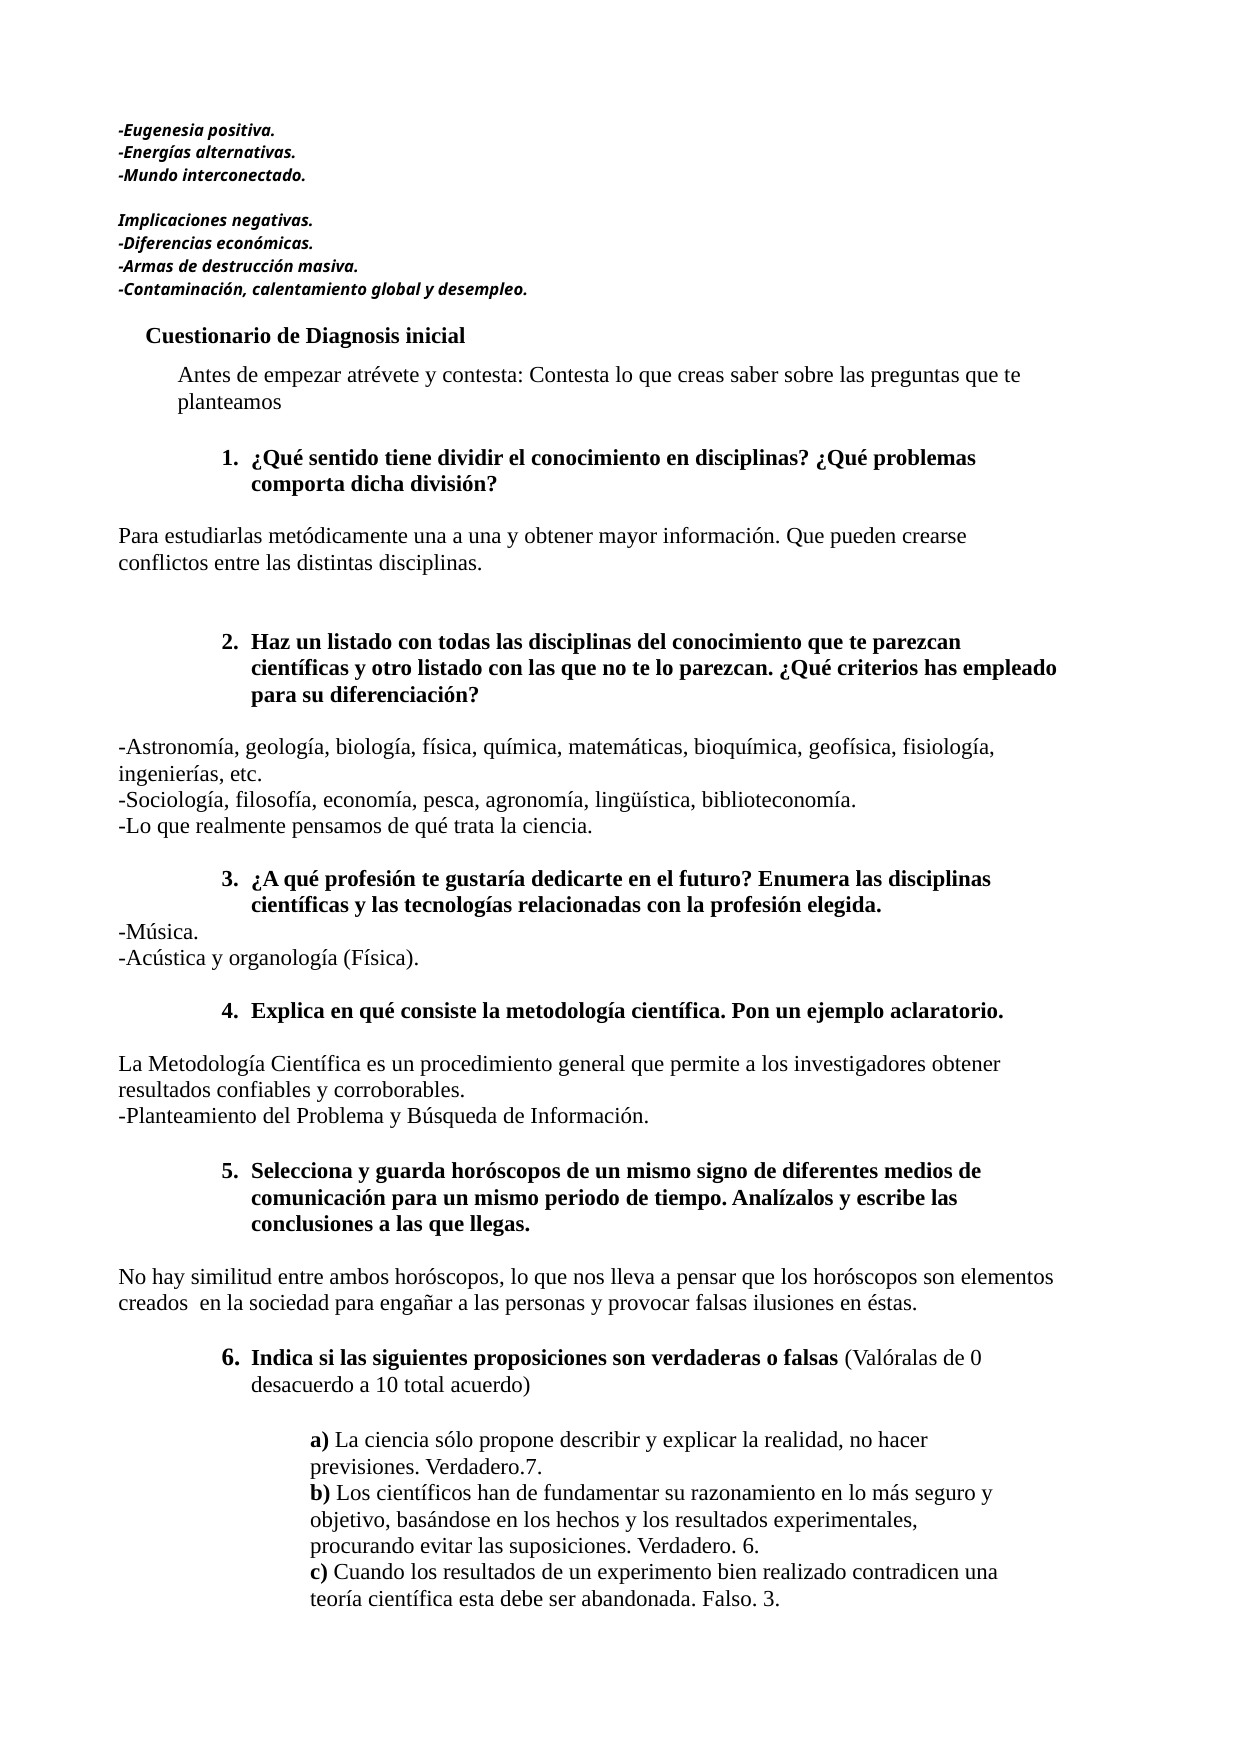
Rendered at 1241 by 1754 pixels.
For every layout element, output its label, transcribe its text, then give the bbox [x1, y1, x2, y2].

list Haz un listado con todas las disciplinas del conocimiento que te parezcan científicas y otro listado con las que no te lo parezcan. ¿Qué criterios has empleado para su diferenciación? [221, 628, 1063, 707]
text No hay similitud entre ambos horóscopos, lo que nos lleva a pensar que los horóscopos son elementos creados en la sociedad para engañar a las personas y provocar falsas ilusiones en éstas. [118, 1263, 1063, 1342]
text Implicaciones negativas. [118, 209, 1122, 232]
text -Música. [118, 918, 1063, 944]
text -Lo que realmente pensamos de qué trata la ciencia. [118, 812, 1063, 839]
list ¿A qué profesión te gustaría dedicarte en el futuro? Enumera las disciplinas científicas y las tecnologías relacionadas con la profesión elegida. [221, 865, 1063, 918]
text -Energías alternativas. [118, 141, 1122, 163]
text -Planteamiento del Problema y Búsqueda de Información. [118, 1102, 1063, 1157]
text -Contaminación, calentamiento global y desempleo. [118, 277, 1122, 300]
text La Metodología Científica es un procedimiento general que permite a los investigadores obtener resultados confiables y corroborables. [118, 1023, 1063, 1102]
list Selecciona y guarda horóscopos de un mismo signo de diferentes medios de comunicación para un mismo periodo de tiempo. Analízalos y escribe las conclusiones a las que llegas. [221, 1157, 1063, 1237]
text Cuestionario de Diagnosis inicial [118, 322, 1122, 349]
text Para estudiarlas metódicamente una a una y obtener mayor información. Que pueden crearse conflictos entre las distintas disciplinas. [118, 523, 1063, 575]
text -Mundo interconectado. [118, 163, 1122, 186]
text -Diferencias económicas. [118, 232, 1122, 254]
text Antes de empezar atrévete y contesta: Contesta lo que creas saber sobre las preguntas que te planteamos [177, 361, 1063, 414]
list a) La ciencia sólo propone describir y explicar la realidad, no hacer previsiones. Verdadero.7. b) Los científicos han de fundamentar su razonamiento en lo más seguro y objetivo, basándose en los hechos y los resultados experimentales, procurando evitar las suposiciones. Verdadero. 6. c) Cuando los resultados de un experimento bien realizado contradicen una teoría científica esta debe ser abandonada. Falso. 3. [280, 1427, 1004, 1611]
list Explica en qué consiste la metodología científica. Pon un ejemplo aclaratorio. [221, 997, 1063, 1023]
text -Eugenesia positiva. [118, 118, 1122, 141]
text -Armas de destrucción masiva. [118, 254, 1122, 277]
text -Acústica y organología (Física). [118, 944, 1063, 971]
list Indica si las siguientes proposiciones son verdaderas o falsas (Valóralas de 0 desacuerdo a 10 total acuerdo) [221, 1342, 1063, 1397]
text -Astronomía, geología, biología, física, química, matemáticas, bioquímica, geofísica, fisiología, ingenierías, etc. [118, 733, 1063, 786]
text -Sociología, filosofía, economía, pesca, agronomía, lingüística, biblioteconomía. [118, 786, 1063, 812]
list ¿Qué sentido tiene dividir el conocimiento en disciplinas? ¿Qué problemas comporta dicha división? [221, 443, 1063, 496]
